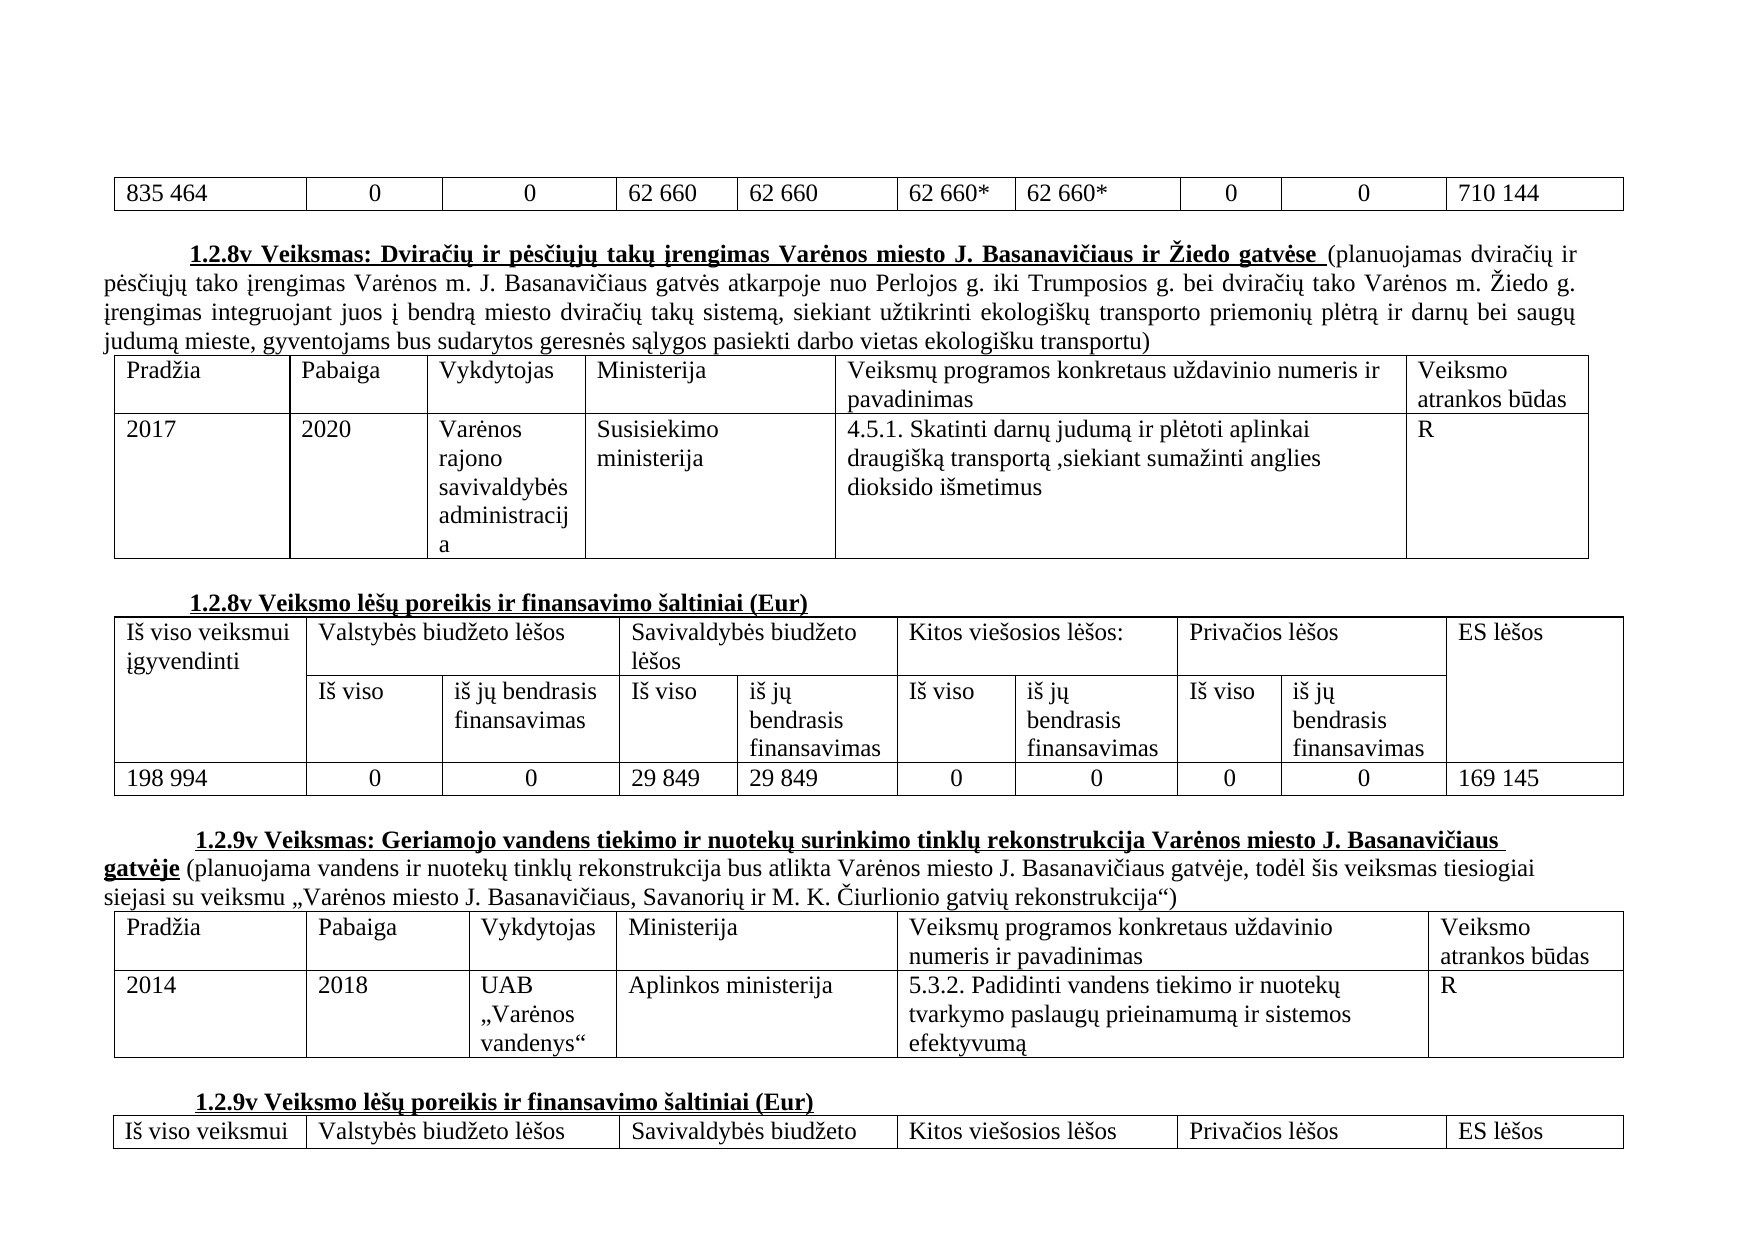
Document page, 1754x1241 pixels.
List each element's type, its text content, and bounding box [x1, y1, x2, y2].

text 1.2.8v Veiksmo lėšų poreikis ir finansavimo šaltiniai (Eur) [103, 588, 1577, 616]
table_header ES lėšos [1447, 618, 1623, 762]
table_cell 0 [307, 178, 442, 210]
table_cell iš jų bendrasis finansavimas [1016, 676, 1177, 762]
table_header Veiksmo atrankos būdas [1429, 912, 1623, 969]
table_cell 0 [307, 763, 442, 795]
table_cell 62 660 [738, 178, 897, 210]
table_header Pabaiga [291, 356, 427, 413]
table_cell 62 660* [1016, 178, 1180, 210]
table_header Valstybės biudžeto lėšos [307, 618, 619, 675]
table_cell Varėnos rajono savivaldybės administracija [428, 414, 585, 558]
table_cell 0 [443, 178, 616, 210]
table_cell 169 145 [1447, 763, 1623, 795]
table_header Veiksmo atrankos būdas [1407, 356, 1588, 413]
table_header Privačios lėšos [1178, 618, 1446, 675]
table_cell 62 660 [617, 178, 737, 210]
table_cell 0 [1282, 178, 1446, 210]
table_header Kitos viešosios lėšos: [898, 618, 1177, 675]
text 1.2.9v Veiksmas: Geriamojo vandens tiekimo ir nuotekų surinkimo tinklų rekonstrukcija Varėnos miesto J. Basanavičiaus gatvėje (planuojama vandens ir nuotekų tinklų rekonstrukcija bus atlikta Varėnos miesto J. Basanavičiaus gatvėje, todėl šis veiksmas tiesiogiai siejasi su veiksmu „Varėnos miesto J. Basanavičiaus, Savanorių ir M. K. Čiurlionio gatvių rekonstrukcija“) [103, 825, 1577, 911]
table_header Pradžia [115, 356, 289, 413]
table_header Vykdytojas [428, 356, 585, 413]
table_cell Aplinkos ministerija [617, 971, 897, 1057]
table_header Pabaiga [307, 912, 469, 969]
table_cell UAB „Varėnos vandenys“ [470, 971, 616, 1057]
table_cell Iš viso [620, 676, 737, 762]
table_header Iš viso veiksmui [114, 1116, 306, 1148]
table_cell iš jų bendrasis finansavimas [443, 676, 619, 762]
text 1.2.8v Veiksmas: Dviračių ir pėsčiųjų takų įrengimas Varėnos miesto J. Basanavičiaus ir Žiedo gatvėse (planuojamas dviračių ir pėsčiųjų tako įrengimas Varėnos m. J. Basanavičiaus gatvės atkarpoje nuo Perlojos g. iki Trumposios g. bei dviračių tako Varėnos m. Žiedo g. įrengimas integruojant juos į bendrą miesto dviračių takų sistemą, siekiant užtikrinti ekologiškų transporto priemonių plėtrą ir darnų bei saugų judumą mieste, gyventojams bus sudarytos geresnės sąlygos pasiekti darbo vietas ekologišku transportu) [103, 239, 1577, 354]
table_header Veiksmų programos konkretaus uždavinio numeris ir pavadinimas [898, 912, 1428, 969]
table_header ES lėšos [1447, 1116, 1623, 1148]
text 1.2.9v Veiksmo lėšų poreikis ir finansavimo šaltiniai (Eur) [103, 1087, 1577, 1115]
table_cell 5.3.2. Padidinti vandens tiekimo ir nuotekų tvarkymo paslaugų prieinamumą ir sistemos efektyvumą [898, 971, 1428, 1057]
table_header Privačios lėšos [1178, 1116, 1446, 1148]
table_header Iš viso veiksmui įgyvendinti [115, 618, 306, 762]
table_header Vykdytojas [470, 912, 616, 969]
table_cell 0 [1282, 763, 1446, 795]
table_cell Iš viso [1178, 676, 1281, 762]
table_header Pradžia [115, 912, 306, 969]
table_cell 2020 [291, 414, 427, 558]
table_header Savivaldybės biudžeto [620, 1116, 897, 1148]
table_cell Iš viso [307, 676, 442, 762]
table_cell 4.5.1. Skatinti darnų judumą ir plėtoti aplinkai draugišką transportą ,siekiant sumažinti anglies dioksido išmetimus [836, 414, 1406, 558]
table_header Ministerija [617, 912, 897, 969]
table_cell 835 464 [115, 178, 306, 210]
table_cell 2018 [307, 971, 469, 1057]
table_cell 29 849 [738, 763, 897, 795]
table_cell 0 [443, 763, 619, 795]
table_cell 710 144 [1447, 178, 1623, 210]
table_cell 0 [1016, 763, 1177, 795]
table_cell iš jų bendrasis finansavimas [738, 676, 897, 762]
table_cell 0 [898, 763, 1015, 795]
table_header Savivaldybės biudžeto lėšos [620, 618, 897, 675]
table_cell 198 994 [115, 763, 306, 795]
table_cell R [1407, 414, 1588, 558]
table_cell 2017 [115, 414, 289, 558]
table_header Veiksmų programos konkretaus uždavinio numeris ir pavadinimas [836, 356, 1406, 413]
table_cell Iš viso [898, 676, 1015, 762]
table_cell 62 660* [898, 178, 1015, 210]
table_cell 0 [1181, 178, 1281, 210]
table_cell iš jų bendrasis finansavimas [1282, 676, 1446, 762]
table_cell 29 849 [620, 763, 737, 795]
table_cell Susisiekimo ministerija [586, 414, 835, 558]
table_header Ministerija [586, 356, 835, 413]
table_cell R [1429, 971, 1623, 1057]
table_header Valstybės biudžeto lėšos [307, 1116, 619, 1148]
table_header Kitos viešosios lėšos [898, 1116, 1177, 1148]
table_cell 2014 [115, 971, 306, 1057]
table_cell 0 [1178, 763, 1281, 795]
